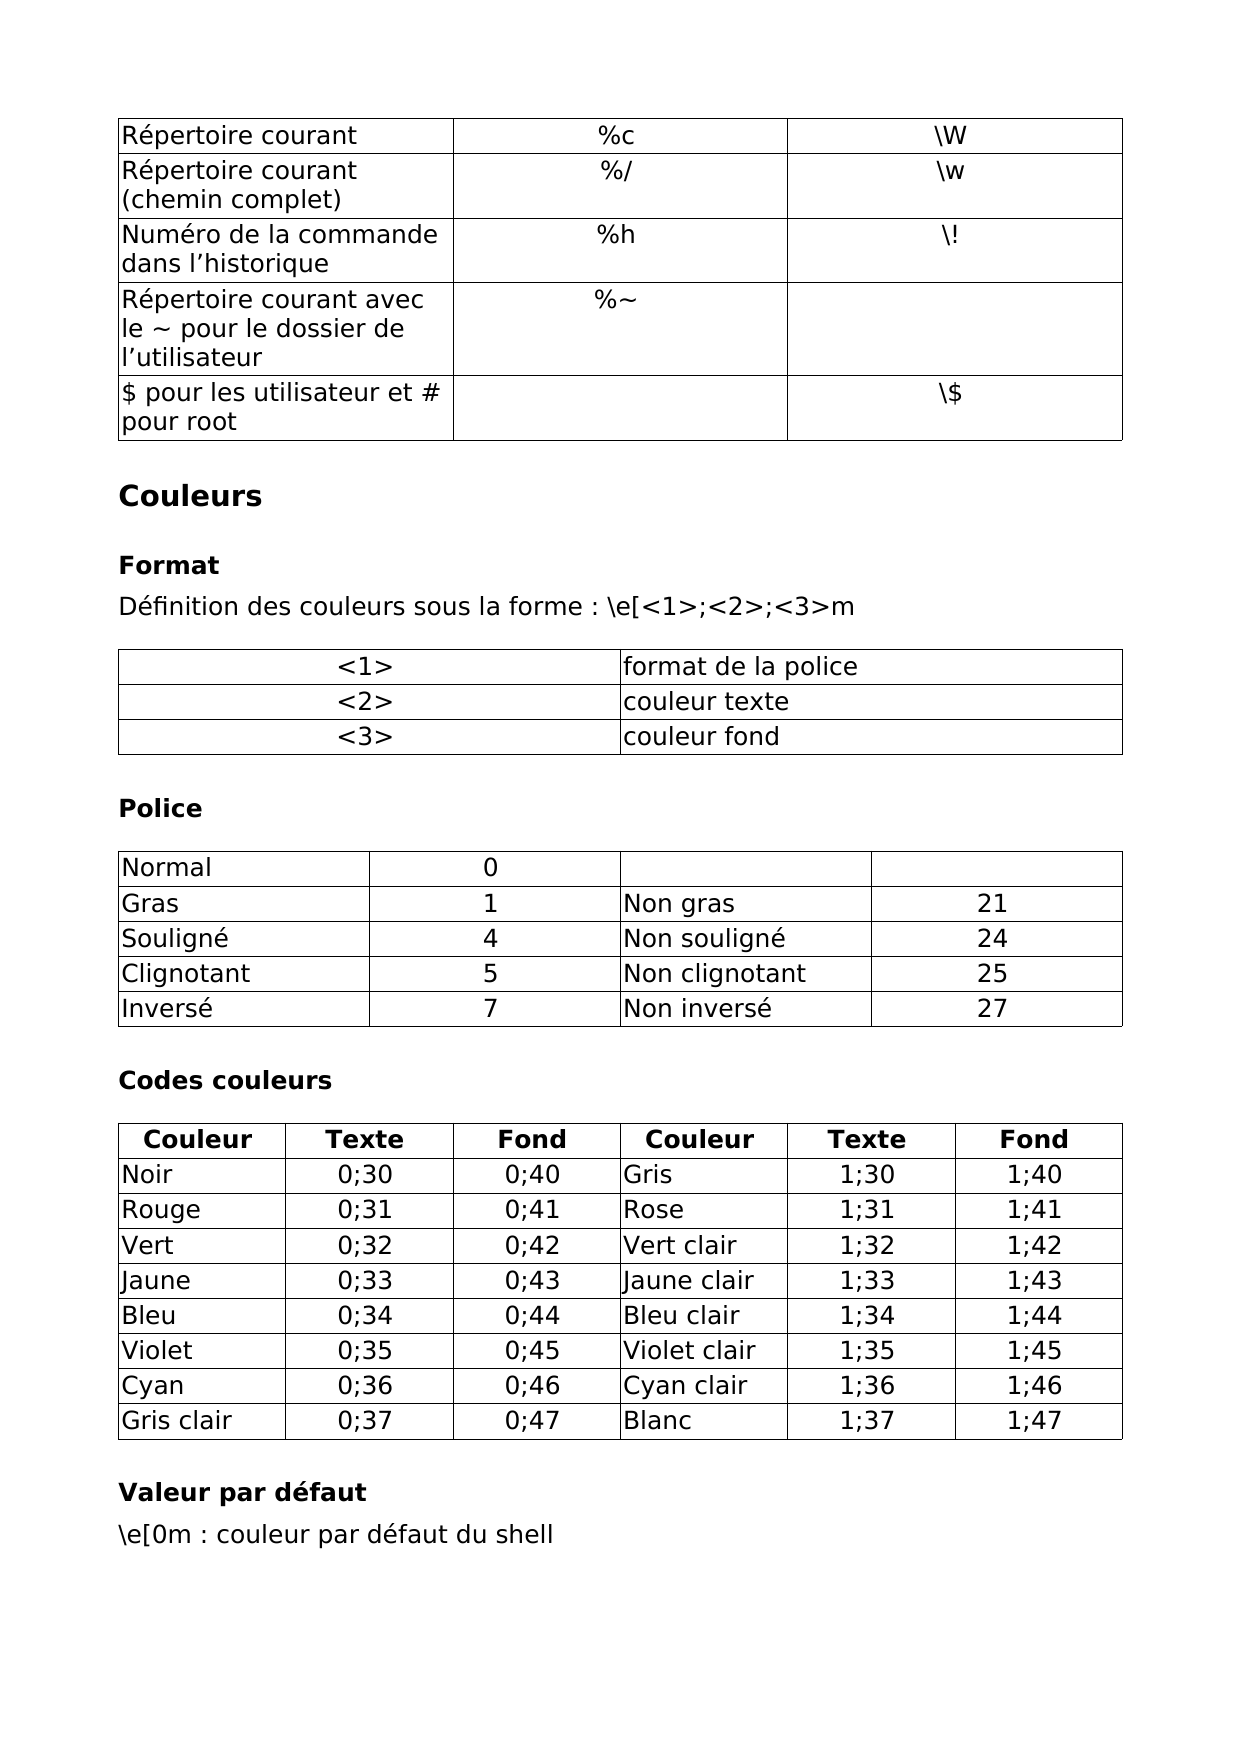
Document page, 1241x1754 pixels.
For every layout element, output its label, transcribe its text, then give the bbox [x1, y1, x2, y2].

table_cell couleur fond [621, 720, 1122, 754]
table_cell \$ [788, 376, 1122, 439]
table_cell 24 [872, 922, 1122, 956]
table_cell 1;46 [956, 1369, 1122, 1403]
table_cell 0;46 [454, 1369, 620, 1403]
table_cell 1;31 [788, 1194, 955, 1228]
table_cell Non clignotant [621, 957, 871, 991]
table_cell Gris clair [119, 1404, 285, 1438]
table_cell \w [788, 154, 1122, 217]
table_cell Gris [621, 1159, 787, 1193]
table_cell 0;42 [454, 1229, 620, 1263]
table_cell 25 [872, 957, 1122, 991]
table_cell 1;34 [788, 1299, 955, 1333]
subtitle Couleurs [118, 479, 1122, 513]
table_cell Noir [119, 1159, 285, 1193]
table_cell 1;37 [788, 1404, 955, 1438]
table_cell 0;31 [286, 1194, 453, 1228]
table_cell 0;40 [454, 1159, 620, 1193]
table_cell 0;35 [286, 1334, 453, 1368]
table_cell %/ [454, 154, 787, 217]
table_cell Non inversé [621, 992, 871, 1026]
table_cell Violet [119, 1334, 285, 1368]
table_cell 1;44 [956, 1299, 1122, 1333]
table_cell Souligné [119, 922, 369, 956]
table_cell 1;36 [788, 1369, 955, 1403]
table_cell [788, 283, 1122, 375]
table_cell Vert clair [621, 1229, 787, 1263]
table_cell 0;30 [286, 1159, 453, 1193]
table_cell Répertoire courant (chemin complet) [119, 154, 453, 217]
table_cell 0;32 [286, 1229, 453, 1263]
table_cell Violet clair [621, 1334, 787, 1368]
table_header Couleur [621, 1124, 787, 1158]
subtitle Format [118, 551, 1122, 580]
subtitle Valeur par défaut [118, 1478, 1122, 1507]
table_cell Vert [119, 1229, 285, 1263]
table_cell %h [454, 219, 787, 282]
table_cell Non gras [621, 887, 871, 921]
table_cell 7 [370, 992, 620, 1026]
text Définition des couleurs sous la forme : \e[<1>;<2>;<3>m [118, 592, 1122, 622]
table_cell %c [454, 119, 787, 153]
table_cell Jaune clair [621, 1264, 787, 1298]
table_cell 0;33 [286, 1264, 453, 1298]
table_cell [454, 376, 787, 439]
table_cell $ pour les utilisateur et # pour root [119, 376, 453, 439]
table_header Normal [119, 852, 369, 886]
table_header Texte [788, 1124, 955, 1158]
table_header Couleur [119, 1124, 285, 1158]
table_cell 0;43 [454, 1264, 620, 1298]
table_cell 0;45 [454, 1334, 620, 1368]
table_cell Répertoire courant avec le ~ pour le dossier de l’utilisateur [119, 283, 453, 375]
table_header [621, 852, 871, 886]
table_cell 1;41 [956, 1194, 1122, 1228]
table_cell 0;47 [454, 1404, 620, 1438]
table_cell Gras [119, 887, 369, 921]
table_cell 1;43 [956, 1264, 1122, 1298]
table_header 0 [370, 852, 620, 886]
table_cell 1;42 [956, 1229, 1122, 1263]
table_cell \! [788, 219, 1122, 282]
table_cell 0;36 [286, 1369, 453, 1403]
table_header Texte [286, 1124, 453, 1158]
table_cell 27 [872, 992, 1122, 1026]
table_cell Rouge [119, 1194, 285, 1228]
table_cell Cyan clair [621, 1369, 787, 1403]
table_cell 1;45 [956, 1334, 1122, 1368]
subtitle Police [118, 794, 1122, 823]
table_cell <2> [119, 685, 620, 719]
table_cell Répertoire courant [119, 119, 453, 153]
table_cell 1;47 [956, 1404, 1122, 1438]
table_cell 1;40 [956, 1159, 1122, 1193]
table_cell Numéro de la commande dans l’historique [119, 219, 453, 282]
subtitle Codes couleurs [118, 1066, 1122, 1095]
table_cell couleur texte [621, 685, 1122, 719]
table_header [872, 852, 1122, 886]
table_cell 21 [872, 887, 1122, 921]
table_cell Inversé [119, 992, 369, 1026]
table_cell 1 [370, 887, 620, 921]
table_cell 1;35 [788, 1334, 955, 1368]
table_cell Cyan [119, 1369, 285, 1403]
table_cell Blanc [621, 1404, 787, 1438]
table_cell 5 [370, 957, 620, 991]
table_header <1> [119, 650, 620, 684]
table_cell Bleu [119, 1299, 285, 1333]
table_cell 0;37 [286, 1404, 453, 1438]
table_cell 1;32 [788, 1229, 955, 1263]
table_header Fond [454, 1124, 620, 1158]
table_header format de la police [621, 650, 1122, 684]
table_cell 0;34 [286, 1299, 453, 1333]
table_cell Clignotant [119, 957, 369, 991]
table_cell 0;44 [454, 1299, 620, 1333]
table_cell Non souligné [621, 922, 871, 956]
table_cell 0;41 [454, 1194, 620, 1228]
table_cell Jaune [119, 1264, 285, 1298]
table_cell 4 [370, 922, 620, 956]
table_cell \W [788, 119, 1122, 153]
table_cell 1;33 [788, 1264, 955, 1298]
table_cell <3> [119, 720, 620, 754]
table_cell Rose [621, 1194, 787, 1228]
table_header Fond [956, 1124, 1122, 1158]
table_cell %~ [454, 283, 787, 375]
table_cell Bleu clair [621, 1299, 787, 1333]
text \e[0m : couleur par défaut du shell [118, 1520, 1122, 1549]
table_cell 1;30 [788, 1159, 955, 1193]
